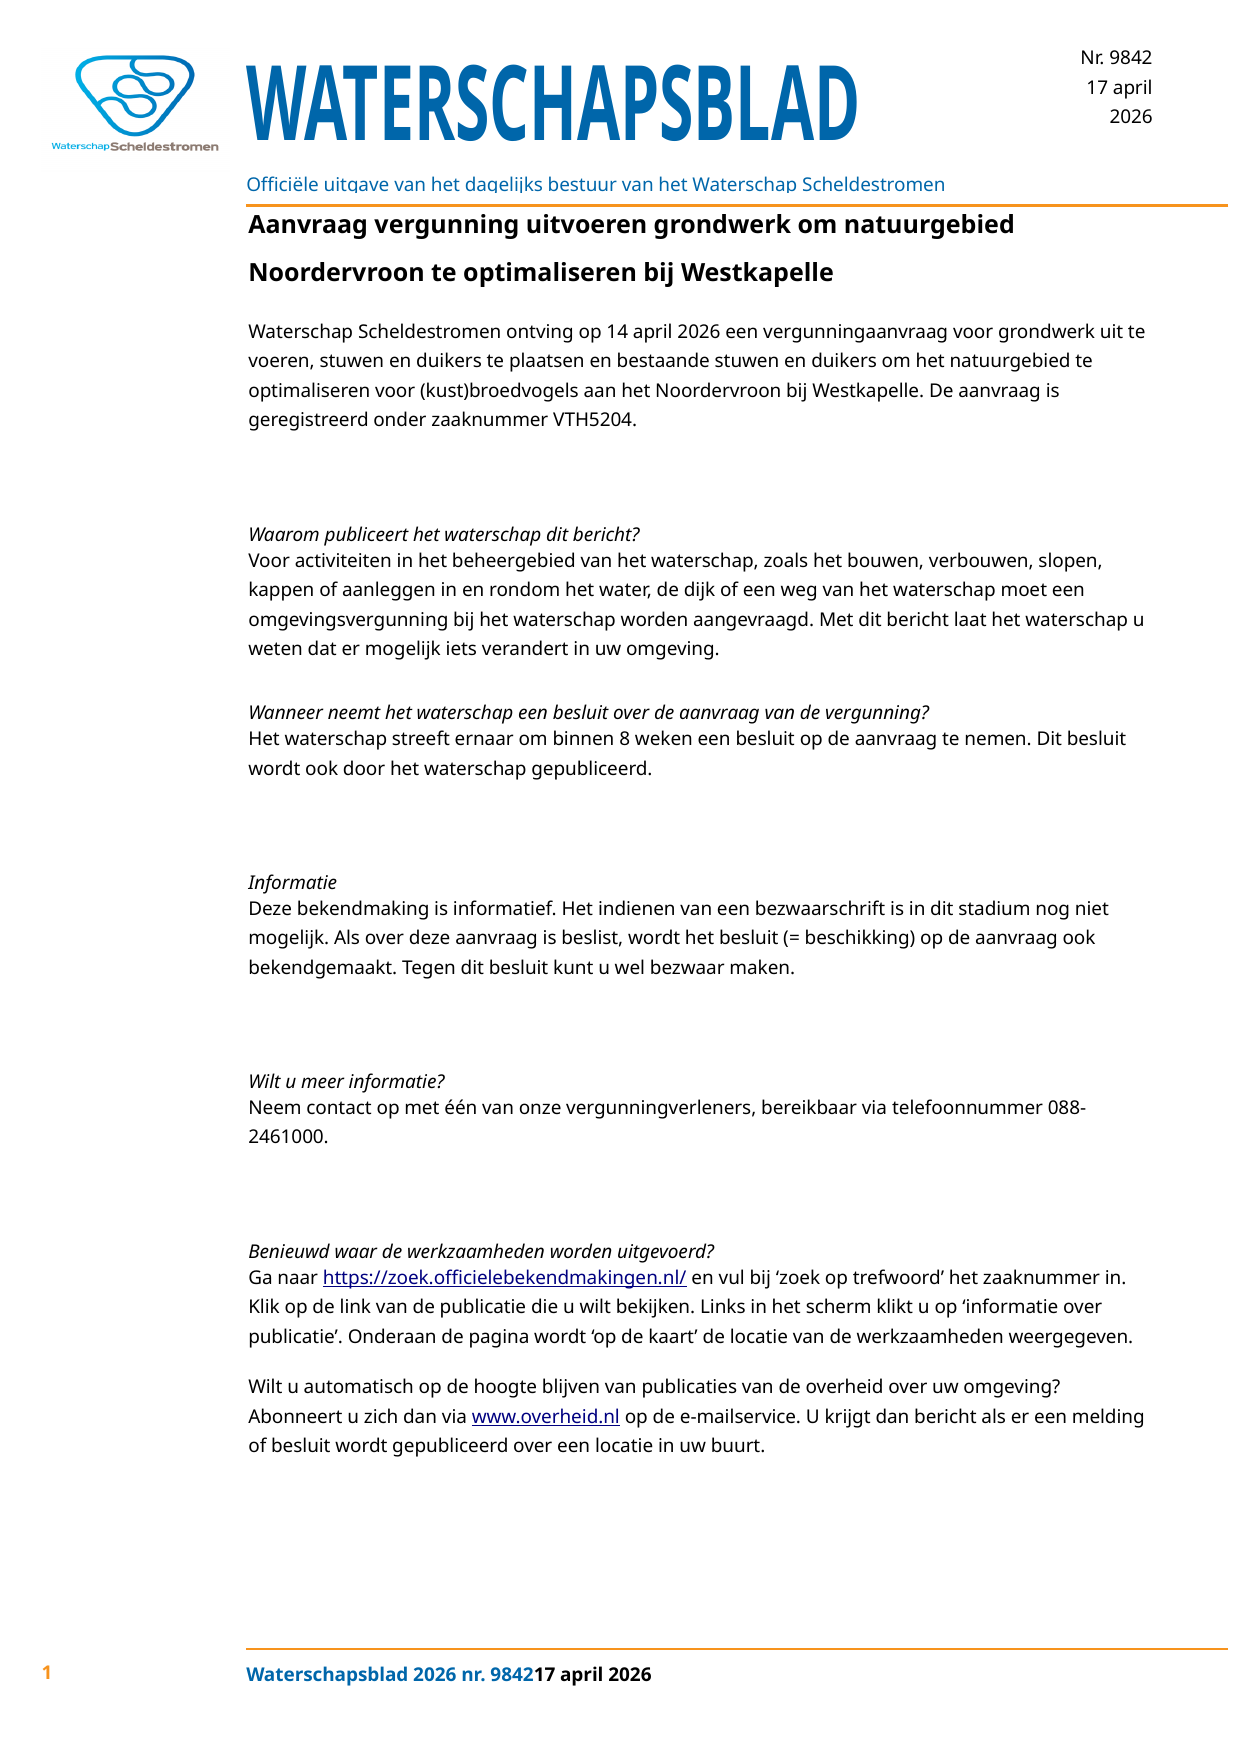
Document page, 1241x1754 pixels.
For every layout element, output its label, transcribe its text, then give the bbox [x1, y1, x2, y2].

text Ga naar https://zoek.officielebekendmakingen.nl/ en vul bij ‘zoek op trefwoord’ het zaaknummer in. Klik op de link van de publicatie die u wilt bekijken. Links in het scherm klikt u op ‘informatie over publicatie’. Onderaan de pagina wordt ‘op de kaart’ de locatie van de werkzaamheden weergegeven. [248, 1264, 1152, 1349]
text Voor activiteiten in het beheergebied van het waterschap, zoals het bouwen, verbouwen, slopen, kappen of aanleggen in en rondom het water, de dijk of een weg van het waterschap moet een omgevingsvergunning bij het waterschap worden aangevraagd. Met dit bericht laat het waterschap u weten dat er mogelijk iets verandert in uw omgeving. [248, 547, 1152, 661]
text Waterschap Scheldestromen ontving op 14 april 2026 een vergunningaanvraag voor grondwerk uit te voeren, stuwen en duikers te plaatsen en bestaande stuwen en duikers om het natuurgebied te optimaliseren voor (kust)broedvogels aan het Noordervroon bij Westkapelle. De aanvraag is geregistreerd onder zaaknummer VTH5204. [248, 318, 1152, 432]
text Deze bekendmaking is informatief. Het indienen van een bezwaarschrift is in dit stadium nog niet mogelijk. Als over deze aanvraag is beslist, wordt het besluit (= beschikking) op de aanvraag ook bekendgemaakt. Tegen dit besluit kunt u wel bezwaar maken. [248, 895, 1152, 980]
text Het waterschap streeft ernaar om binnen 8 weken een besluit op de aanvraag te nemen. Dit besluit wordt ook door het waterschap gepubliceerd. [248, 725, 1152, 781]
picture [41, 47, 231, 172]
text Wilt u meer informatie? [248, 1068, 1152, 1094]
text Waarom publiceert het waterschap dit bericht? [248, 521, 1152, 547]
text Wanneer neemt het waterschap een besluit over de aanvraag van de vergunning? [248, 699, 1152, 725]
text Wilt u automatisch op de hoogte blijven van publicaties van de overheid over uw omgeving? Abonneert u zich dan via www.overheid.nl op de e-mailservice. U krijgt dan bericht als er een melding of besluit wordt gepubliceerd over een locatie in uw buurt. [248, 1373, 1152, 1458]
text Benieuwd waar de werkzaamheden worden uitgevoerd? [248, 1238, 1152, 1264]
text Aanvraag vergunning uitvoeren grondwerk om natuurgebied Noordervroon te optimaliseren bij Westkapelle [248, 207, 1152, 288]
text Neem contact op met één van onze vergunningverleners, bereikbaar via telefoonnummer 088-2461000. [248, 1094, 1152, 1149]
text Informatie [248, 869, 1152, 895]
